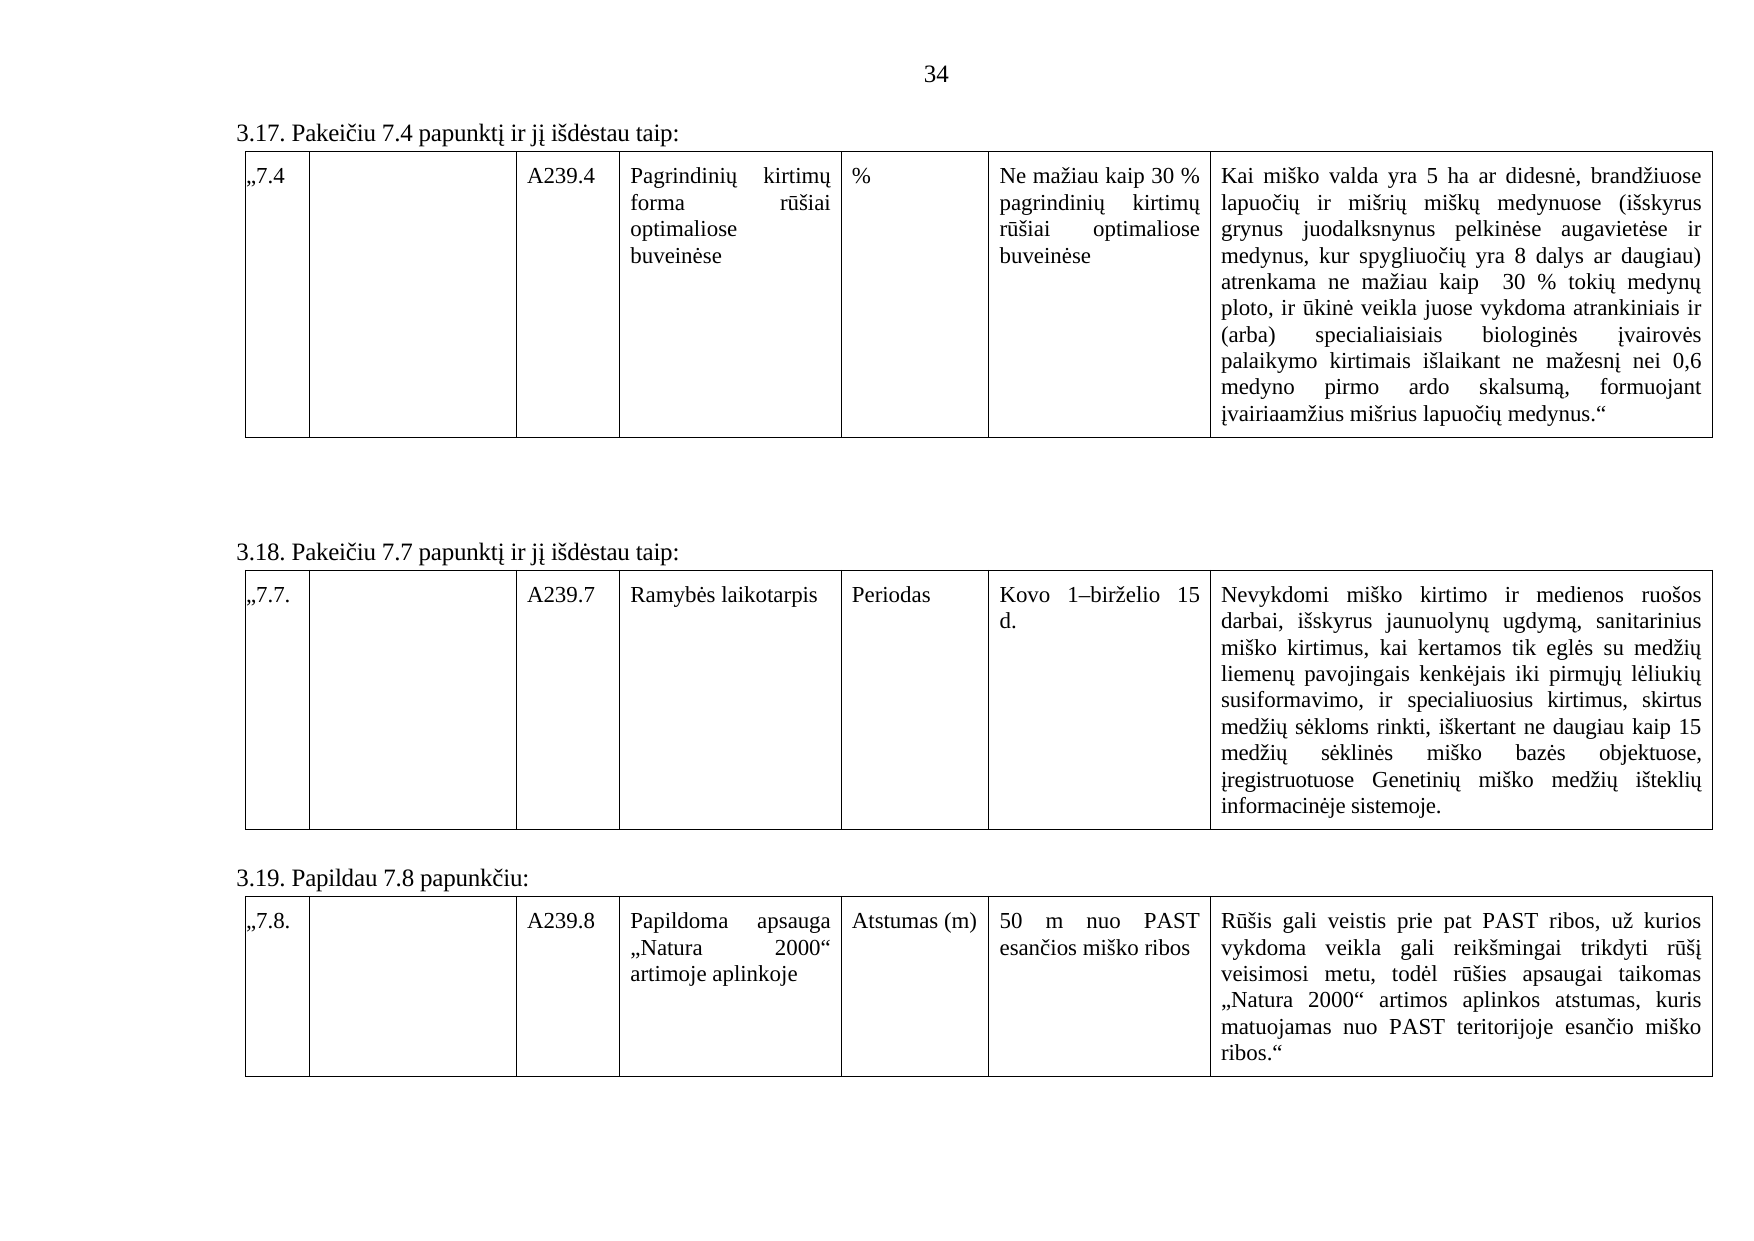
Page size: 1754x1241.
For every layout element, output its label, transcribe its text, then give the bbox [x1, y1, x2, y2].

table_header „7.8. [246, 897, 309, 1076]
table_header [310, 152, 516, 437]
table_header Kai miško valda yra 5 ha ar didesnė, brandžiuose lapuočių ir mišrių miškų medynuose (išskyrus grynus juodalksnynus pelkinėse augavietėse ir medynus, kur spygliuočių yra 8 dalys ar daugiau) atrenkama ne mažiau kaip 30 % tokių medynų ploto, ir ūkinė veikla juose vykdoma atrankiniais ir (arba) specialiaisiais biologinės įvairovės palaikymo kirtimais išlaikant ne mažesnį nei 0,6 medyno pirmo ardo skalsumą, formuojant įvairiaamžius mišrius lapuočių medynus.“ [1211, 152, 1712, 437]
table_header Papildoma apsauga „Natura 2000“ artimoje aplinkoje [620, 897, 841, 1076]
table_header Pagrindinių kirtimų forma rūšiai optimaliose buveinėse [620, 152, 841, 437]
table_header A239.4 [517, 152, 619, 437]
table_header Kovo 1–birželio 15 d. [989, 571, 1210, 829]
text 3.19. Papildau 7.8 papunkčiu: [177, 863, 1695, 892]
table_header Nevykdomi miško kirtimo ir medienos ruošos darbai, išskyrus jaunuolynų ugdymą, sanitarinius miško kirtimus, kai kertamos tik eglės su medžių liemenų pavojingais kenkėjais iki pirmųjų lėliukių susiformavimo, ir specialiuosius kirtimus, skirtus medžių sėkloms rinkti, iškertant ne daugiau kaip 15 medžių sėklinės miško bazės objektuose, įregistruotuose Genetinių miško medžių išteklių informacinėje sistemoje. [1211, 571, 1712, 829]
table_header A239.8 [517, 897, 619, 1076]
table_header A239.7 [517, 571, 619, 829]
table_header Ramybės laikotarpis [620, 571, 841, 829]
table_header Ne mažiau kaip 30 % pagrindinių kirtimų rūšiai optimaliose buveinėse [989, 152, 1210, 437]
table_header % [842, 152, 988, 437]
table_header Periodas [842, 571, 988, 829]
table_header „7.7. [246, 571, 309, 829]
table_header Rūšis gali veistis prie pat PAST ribos, už kurios vykdoma veikla gali reikšmingai trikdyti rūšį veisimosi metu, todėl rūšies apsaugai taikomas „Natura 2000“ artimos aplinkos atstumas, kuris matuojamas nuo PAST teritorijoje esančio miško ribos.“ [1211, 897, 1712, 1076]
table_header Atstumas (m) [842, 897, 988, 1076]
table_header [310, 897, 516, 1076]
table_header „7.4 [246, 152, 309, 437]
text 3.17. Pakeičiu 7.4 papunktį ir jį išdėstau taip: [177, 118, 1695, 147]
text 3.18. Pakeičiu 7.7 papunktį ir jį išdėstau taip: [177, 537, 1695, 565]
table_header 50 m nuo PAST esančios miško ribos [989, 897, 1210, 1076]
table_header [310, 571, 516, 829]
